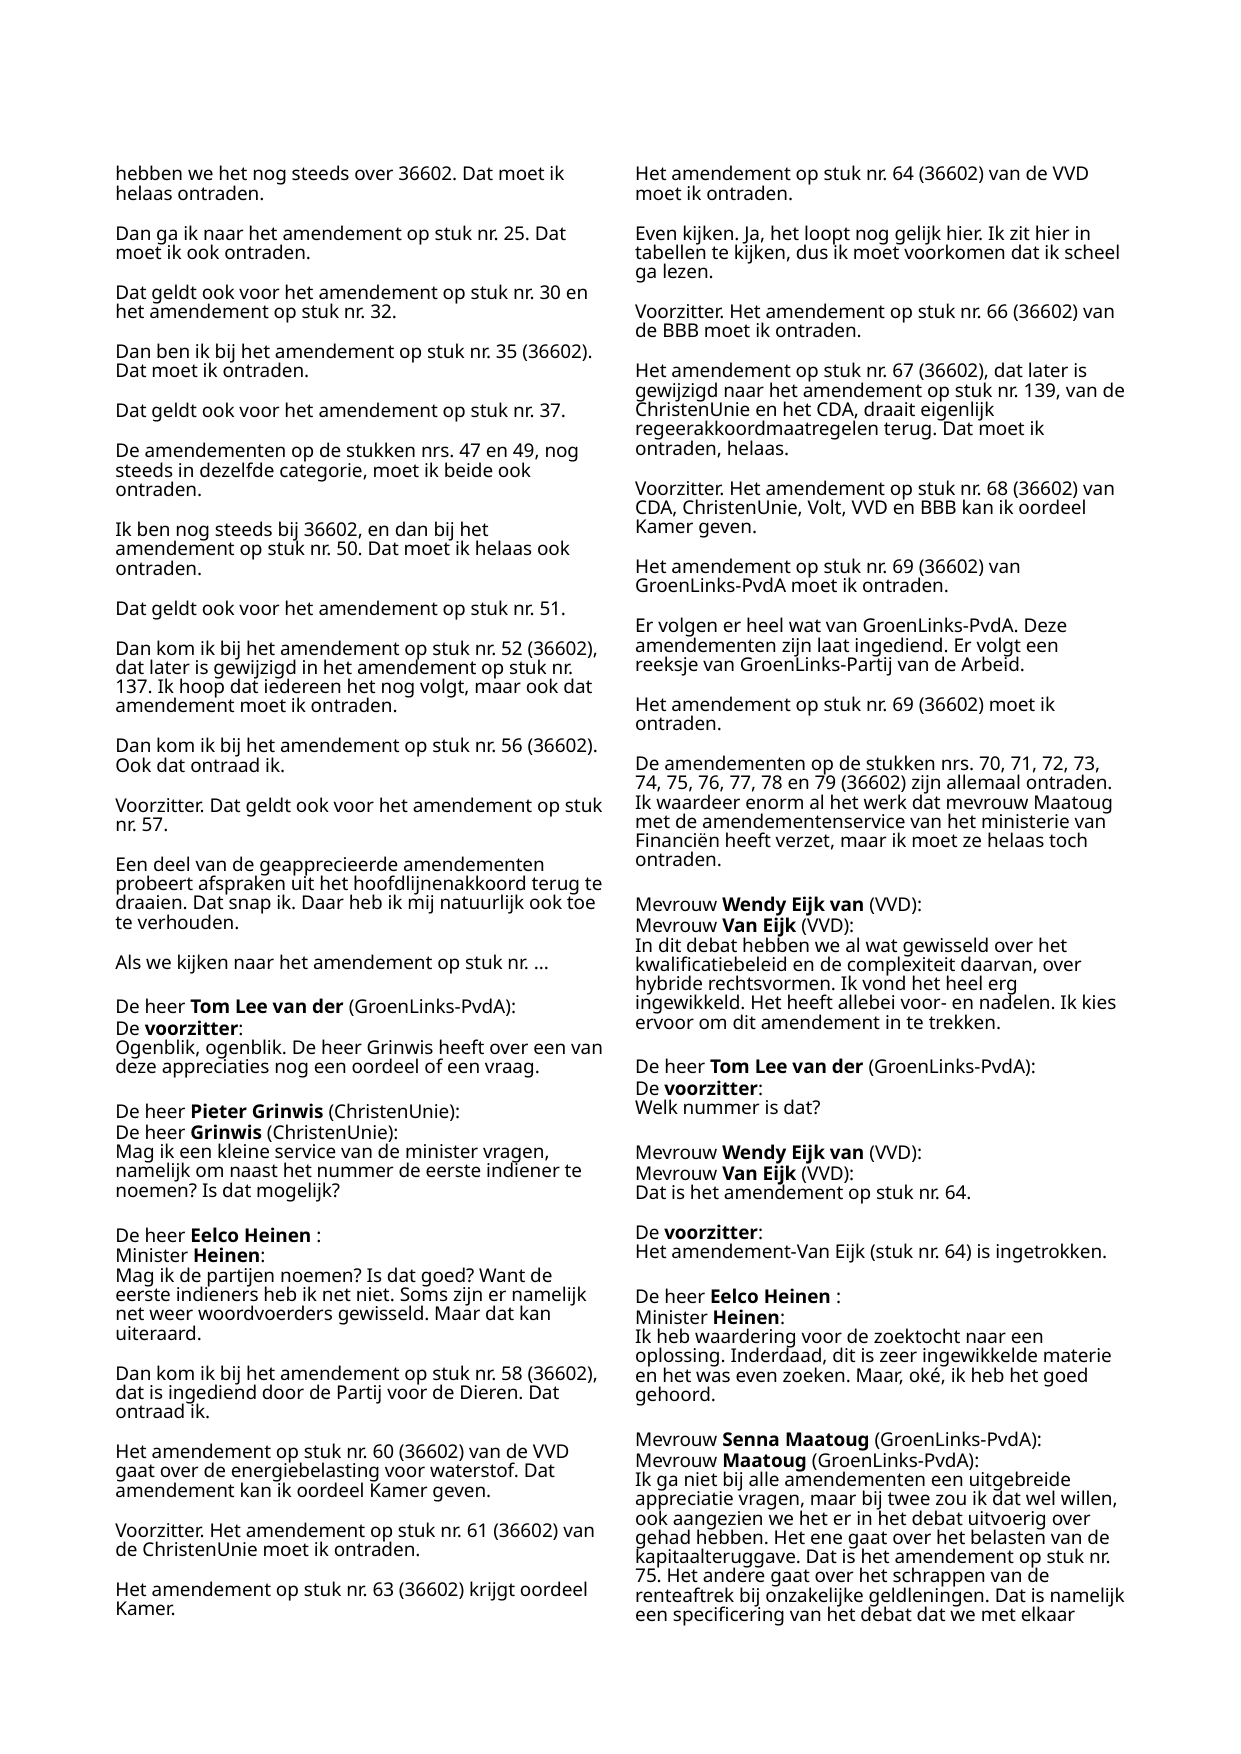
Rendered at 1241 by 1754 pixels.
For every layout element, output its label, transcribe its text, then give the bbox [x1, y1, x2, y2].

text Dan ben ik bij het amendement op stuk nr. 35 (36602). Dat moet ik ontraden. [115, 343, 605, 382]
text Mevrouw Senna Maatoug (GroenLinks-PvdA): [635, 1426, 1125, 1452]
text Het amendement op stuk nr. 64 (36602) van de VVD moet ik ontraden. [635, 165, 1125, 204]
text Het amendement op stuk nr. 60 (36602) van de VVD gaat over de energiebelasting voor waterstof. Dat amendement kan ik oordeel Kamer geven. [115, 1443, 605, 1501]
text Dan kom ik bij het amendement op stuk nr. 58 (36602), dat is ingediend door de Partij voor de Dieren. Dat ontraad ik. [115, 1364, 605, 1422]
text Dat geldt ook voor het amendement op stuk nr. 30 en het amendement op stuk nr. 32. [115, 284, 605, 322]
text Dat is het amendement op stuk nr. 64. [635, 1184, 1125, 1203]
text Welk nummer is dat? [635, 1099, 1125, 1118]
text Dan kom ik bij het amendement op stuk nr. 52 (36602), dat later is gewijzigd in het amendement op stuk nr. 137. Ik hoop dat iedereen het nog volgt, maar ook dat amendement moet ik ontraden. [115, 639, 605, 717]
text Even kijken. Ja, het loopt nog gelijk hier. Ik zit hier in tabellen te kijken, dus ik moet voorkomen dat ik scheel ga lezen. [635, 224, 1125, 282]
text Voorzitter. Het amendement op stuk nr. 61 (36602) van de ChristenUnie moet ik ontraden. [115, 1522, 605, 1560]
text Mag ik een kleine service van de minister vragen, namelijk om naast het nummer de eerste indiener te noemen? Is dat mogelijk? [115, 1143, 605, 1201]
text Het amendement op stuk nr. 69 (36602) van GroenLinks-PvdA moet ik ontraden. [635, 558, 1125, 597]
text Dat geldt ook voor het amendement op stuk nr. 37. [115, 402, 605, 422]
text Minister Heinen: [115, 1247, 605, 1267]
text Dan ga ik naar het amendement op stuk nr. 25. Dat moet ik ook ontraden. [115, 224, 605, 263]
text Mevrouw Maatoug (GroenLinks-PvdA): [635, 1452, 1125, 1471]
text De heer Eelco Heinen : [115, 1222, 605, 1247]
text De heer Eelco Heinen : [635, 1283, 1125, 1309]
text Mevrouw Wendy Eijk van (VVD): [635, 892, 1125, 917]
text Minister Heinen: [635, 1309, 1125, 1328]
text Er volgen er heel wat van GroenLinks-PvdA. Deze amendementen zijn laat ingediend. Er volgt een reeksje van GroenLinks-Partij van de Arbeid. [635, 617, 1125, 675]
text De heer Tom Lee van der (GroenLinks-PvdA): [635, 1054, 1125, 1079]
text Dan kom ik bij het amendement op stuk nr. 56 (36602). Ook dat ontraad ik. [115, 737, 605, 776]
text hebben we het nog steeds over 36602. Dat moet ik helaas ontraden. [115, 165, 605, 204]
text Voorzitter. Het amendement op stuk nr. 68 (36602) van CDA, ChristenUnie, Volt, VVD en BBB kan ik oordeel Kamer geven. [635, 479, 1125, 537]
text Het amendement op stuk nr. 63 (36602) krijgt oordeel Kamer. [115, 1581, 605, 1619]
text Mevrouw Van Eijk (VVD): [635, 1164, 1125, 1184]
text De heer Tom Lee van der (GroenLinks-PvdA): [115, 994, 605, 1019]
text Voorzitter. Dat geldt ook voor het amendement op stuk nr. 57. [115, 797, 605, 835]
text Het amendement-Van Eijk (stuk nr. 64) is ingetrokken. [635, 1243, 1125, 1262]
text Als we kijken naar het amendement op stuk nr. ... [115, 954, 605, 973]
text Ik heb waardering voor de zoektocht naar een oplossing. Inderdaad, dit is zeer ingewikkelde materie en het was even zoeken. Maar, oké, ik heb het goed gehoord. [635, 1328, 1125, 1405]
text Ik ga niet bij alle amendementen een uitgebreide appreciatie vragen, maar bij twee zou ik dat wel willen, ook aangezien we het er in het debat uitvoerig over gehad hebben. Het ene gaat over het belasten van de kapitaalteruggave. Dat is het amendement op stuk nr. 75. Het andere gaat over het schrappen van de renteaftrek bij onzakelijke geldleningen. Dat is namelijk een specificering van het debat dat we met elkaar [635, 1471, 1125, 1625]
text De amendementen op de stukken nrs. 47 en 49, nog steeds in dezelfde categorie, moet ik beide ook ontraden. [115, 442, 605, 500]
text Mevrouw Van Eijk (VVD): [635, 917, 1125, 937]
text Het amendement op stuk nr. 69 (36602) moet ik ontraden. [635, 696, 1125, 734]
text Voorzitter. Het amendement op stuk nr. 66 (36602) van de BBB moet ik ontraden. [635, 303, 1125, 342]
text De heer Pieter Grinwis (ChristenUnie): [115, 1098, 605, 1124]
text Ogenblik, ogenblik. De heer Grinwis heeft over een van deze appreciaties nog een oordeel of een vraag. [115, 1039, 605, 1077]
text De amendementen op de stukken nrs. 70, 71, 72, 73, 74, 75, 76, 77, 78 en 79 (36602) zijn allemaal ontraden. Ik waardeer enorm al het werk dat mevrouw Maatoug met de amendementenservice van het ministerie van Financiën heeft verzet, maar ik moet ze helaas toch ontraden. [635, 755, 1125, 871]
text Mag ik de partijen noemen? Is dat goed? Want de eerste indieners heb ik net niet. Soms zijn er namelijk net weer woordvoerders gewisseld. Maar dat kan uiteraard. [115, 1267, 605, 1344]
text De heer Grinwis (ChristenUnie): [115, 1124, 605, 1143]
text De voorzitter: [115, 1019, 605, 1039]
text Ik ben nog steeds bij 36602, en dan bij het amendement op stuk nr. 50. Dat moet ik helaas ook ontraden. [115, 521, 605, 579]
text De voorzitter: [635, 1224, 1125, 1243]
text Mevrouw Wendy Eijk van (VVD): [635, 1139, 1125, 1164]
text Een deel van de geapprecieerde amendementen probeert afspraken uit het hoofdlijnenakkoord terug te draaien. Dat snap ik. Daar heb ik mij natuurlijk ook toe te verhouden. [115, 856, 605, 933]
text De voorzitter: [635, 1079, 1125, 1099]
text Dat geldt ook voor het amendement op stuk nr. 51. [115, 599, 605, 619]
text In dit debat hebben we al wat gewisseld over het kwalificatiebeleid en de complexiteit daarvan, over hybride rechtsvormen. Ik vond het heel erg ingewikkeld. Het heeft allebei voor- en nadelen. Ik kies ervoor om dit amendement in te trekken. [635, 937, 1125, 1033]
text Het amendement op stuk nr. 67 (36602), dat later is gewijzigd naar het amendement op stuk nr. 139, van de ChristenUnie en het CDA, draait eigenlijk regeerakkoordmaatregelen terug. Dat moet ik ontraden, helaas. [635, 362, 1125, 459]
